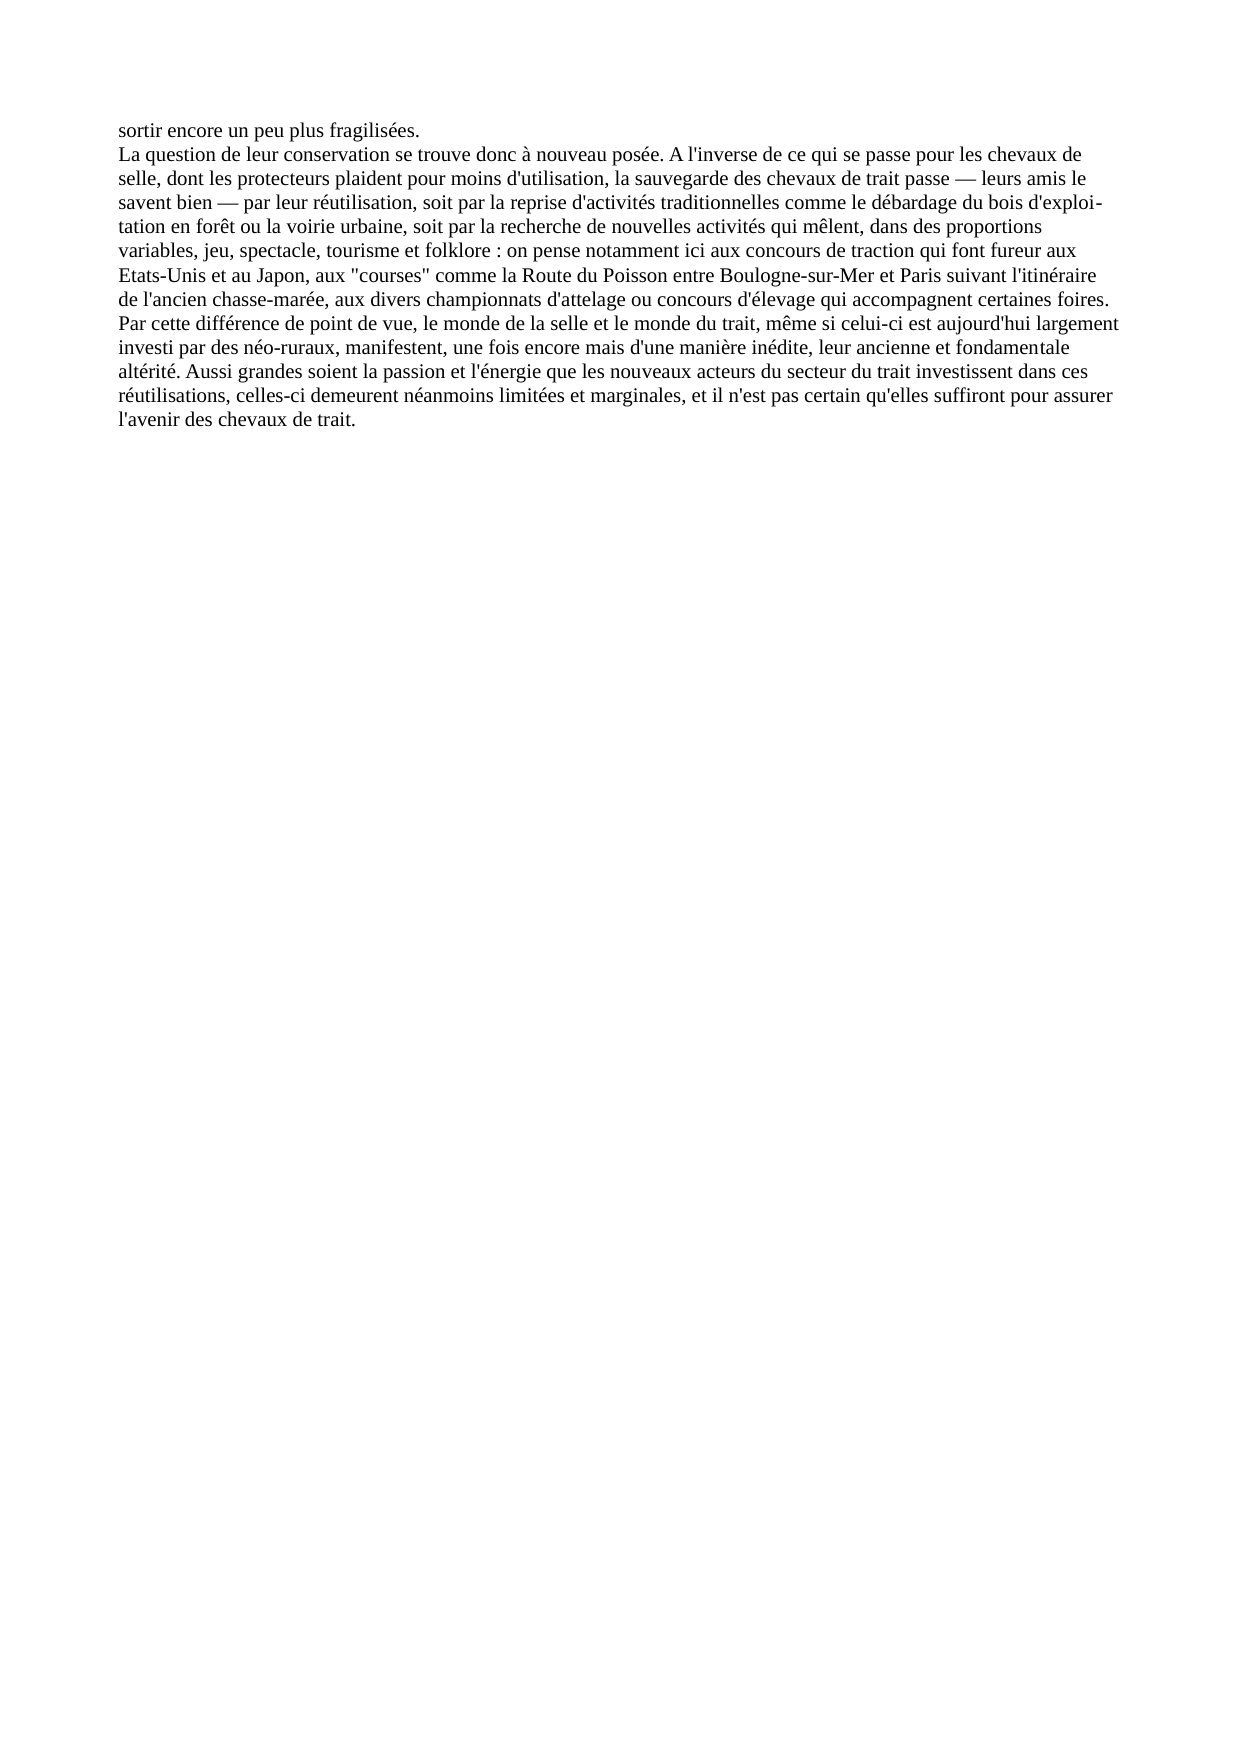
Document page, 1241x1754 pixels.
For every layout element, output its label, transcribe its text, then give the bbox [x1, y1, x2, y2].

text sortir encore un peu plus fragilisées. [118, 118, 1122, 142]
text La question de leur conservation se trouve donc à nouveau posée. A l'inverse de ce qui se passe pour les chevaux de selle, dont les protec­teurs plaident pour moins d'utilisation, la sauvegarde des chevaux de trait passe — leurs amis le savent bien — par leur réutilisation, soit par la reprise d'activités traditionnelles comme le débardage du bois d'exploi­tation en forêt ou la voirie urbaine, soit par la recherche de nouvelles activités qui mêlent, dans des proportions variables, jeu, spectacle, tou­risme et folklore : on pense notamment ici aux concours de traction qui font fureur aux Etats-Unis et au Japon, aux "courses" comme la Route du Poisson entre Boulogne-sur-Mer et Paris suivant l'itinéraire de l'an­cien chasse-marée, aux divers championnats d'attelage ou concours d'élevage qui accompagnent certaines foires. Par cette différence de point de vue, le monde de la selle et le monde du trait, même si celui-ci est aujourd'hui largement investi par des néo-ruraux, manifestent, une fois encore mais d'une manière inédite, leur ancienne et fondamen­tale altérité. Aussi grandes soient la passion et l'énergie que les nou­veaux acteurs du secteur du trait investissent dans ces réutilisations, celles-ci demeurent néanmoins limitées et marginales, et il n'est pas certain qu'elles suffiront pour assurer l'avenir des chevaux de trait. [118, 142, 1122, 431]
